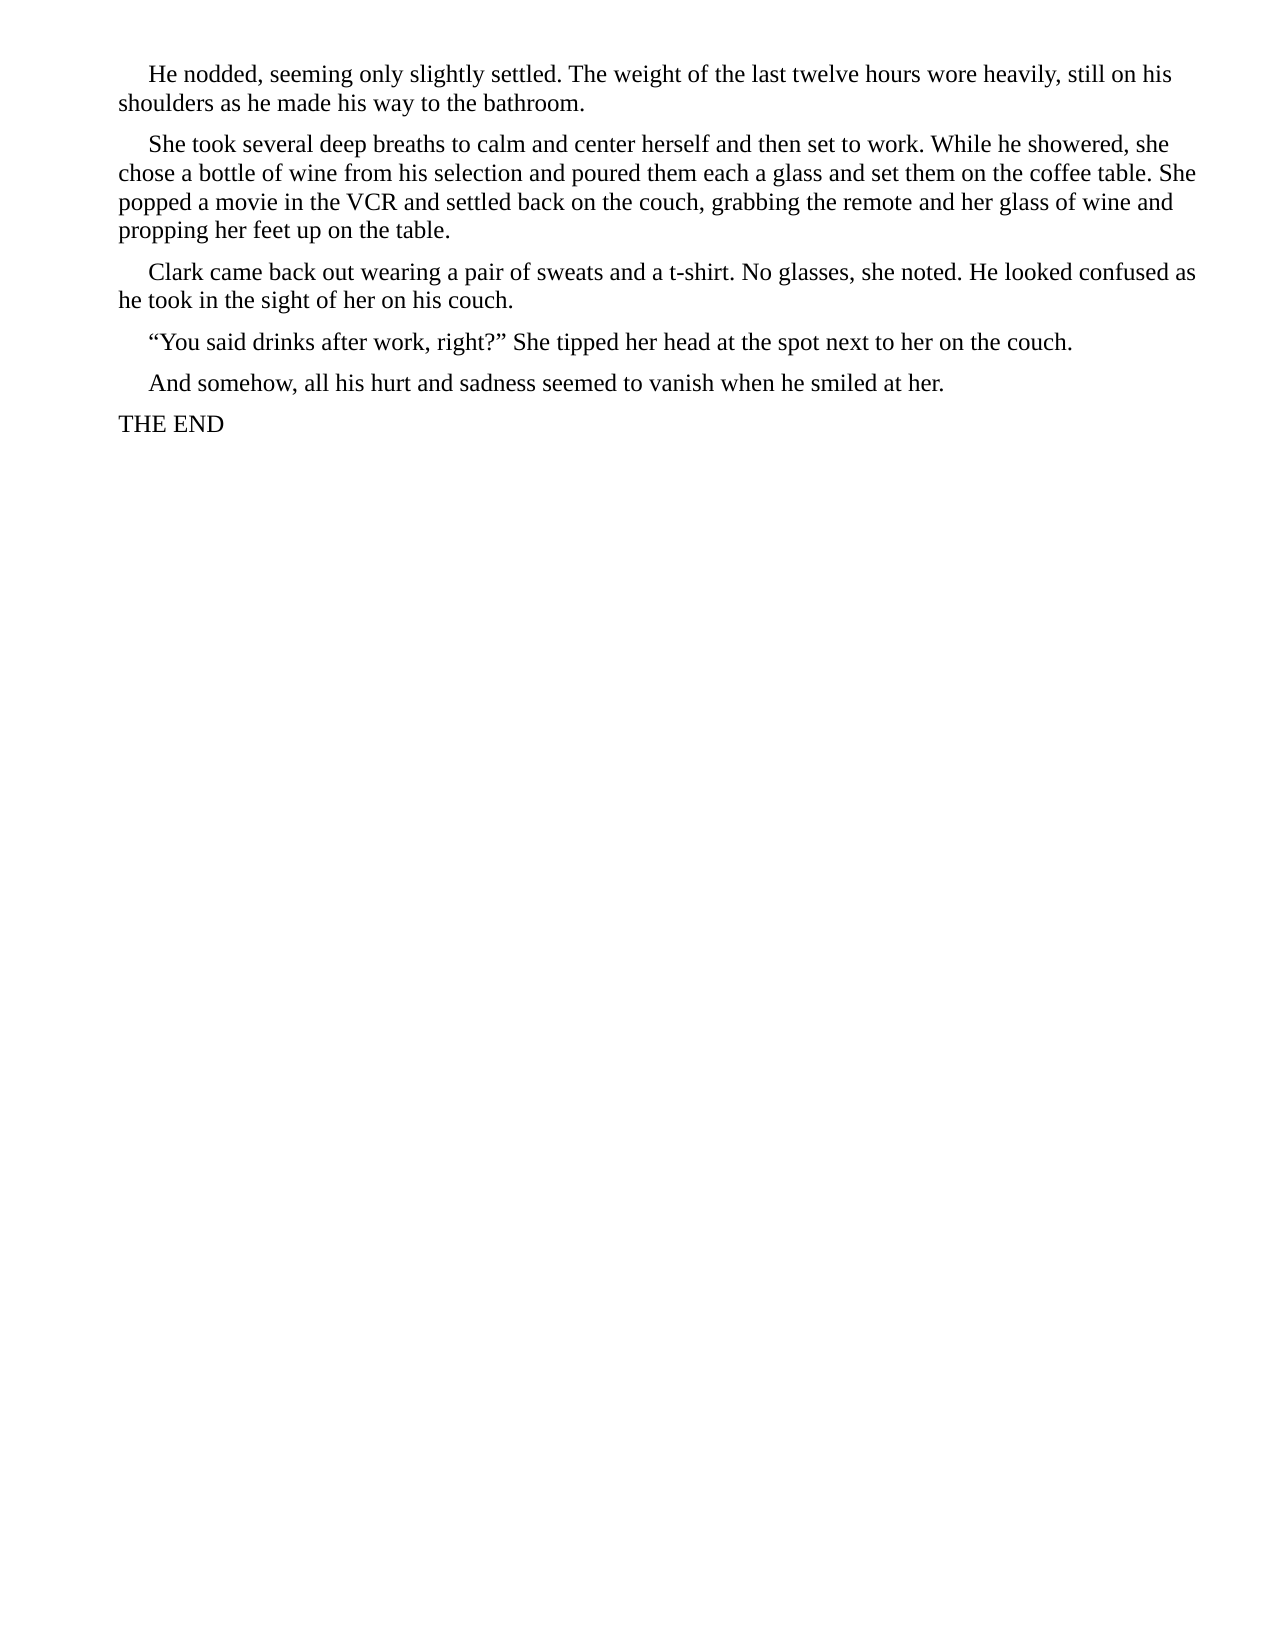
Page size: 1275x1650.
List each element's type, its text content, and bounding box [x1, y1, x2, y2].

text Clark came back out wearing a pair of sweats and a t-shirt. No glasses, she noted. He looked confused as he took in the sight of her on his couch. [118, 257, 1216, 314]
text THE END [118, 409, 1216, 438]
text “You said drinks after work, right?” She tipped her head at the spot next to her on the couch. [118, 327, 1216, 355]
text And somehow, all his hurt and sadness seemed to vanish when he smiled at her. [118, 368, 1216, 397]
text He nodded, seeming only slightly settled. The weight of the last twelve hours wore heavily, still on his shoulders as he made his way to the bathroom. [118, 59, 1216, 117]
text She took several deep breaths to calm and center herself and then set to work. While he showered, she chose a bottle of wine from his selection and poured them each a glass and set them on the coffee table. She popped a movie in the VCR and settled back on the couch, grabbing the remote and her glass of wine and propping her feet up on the table. [118, 129, 1216, 244]
